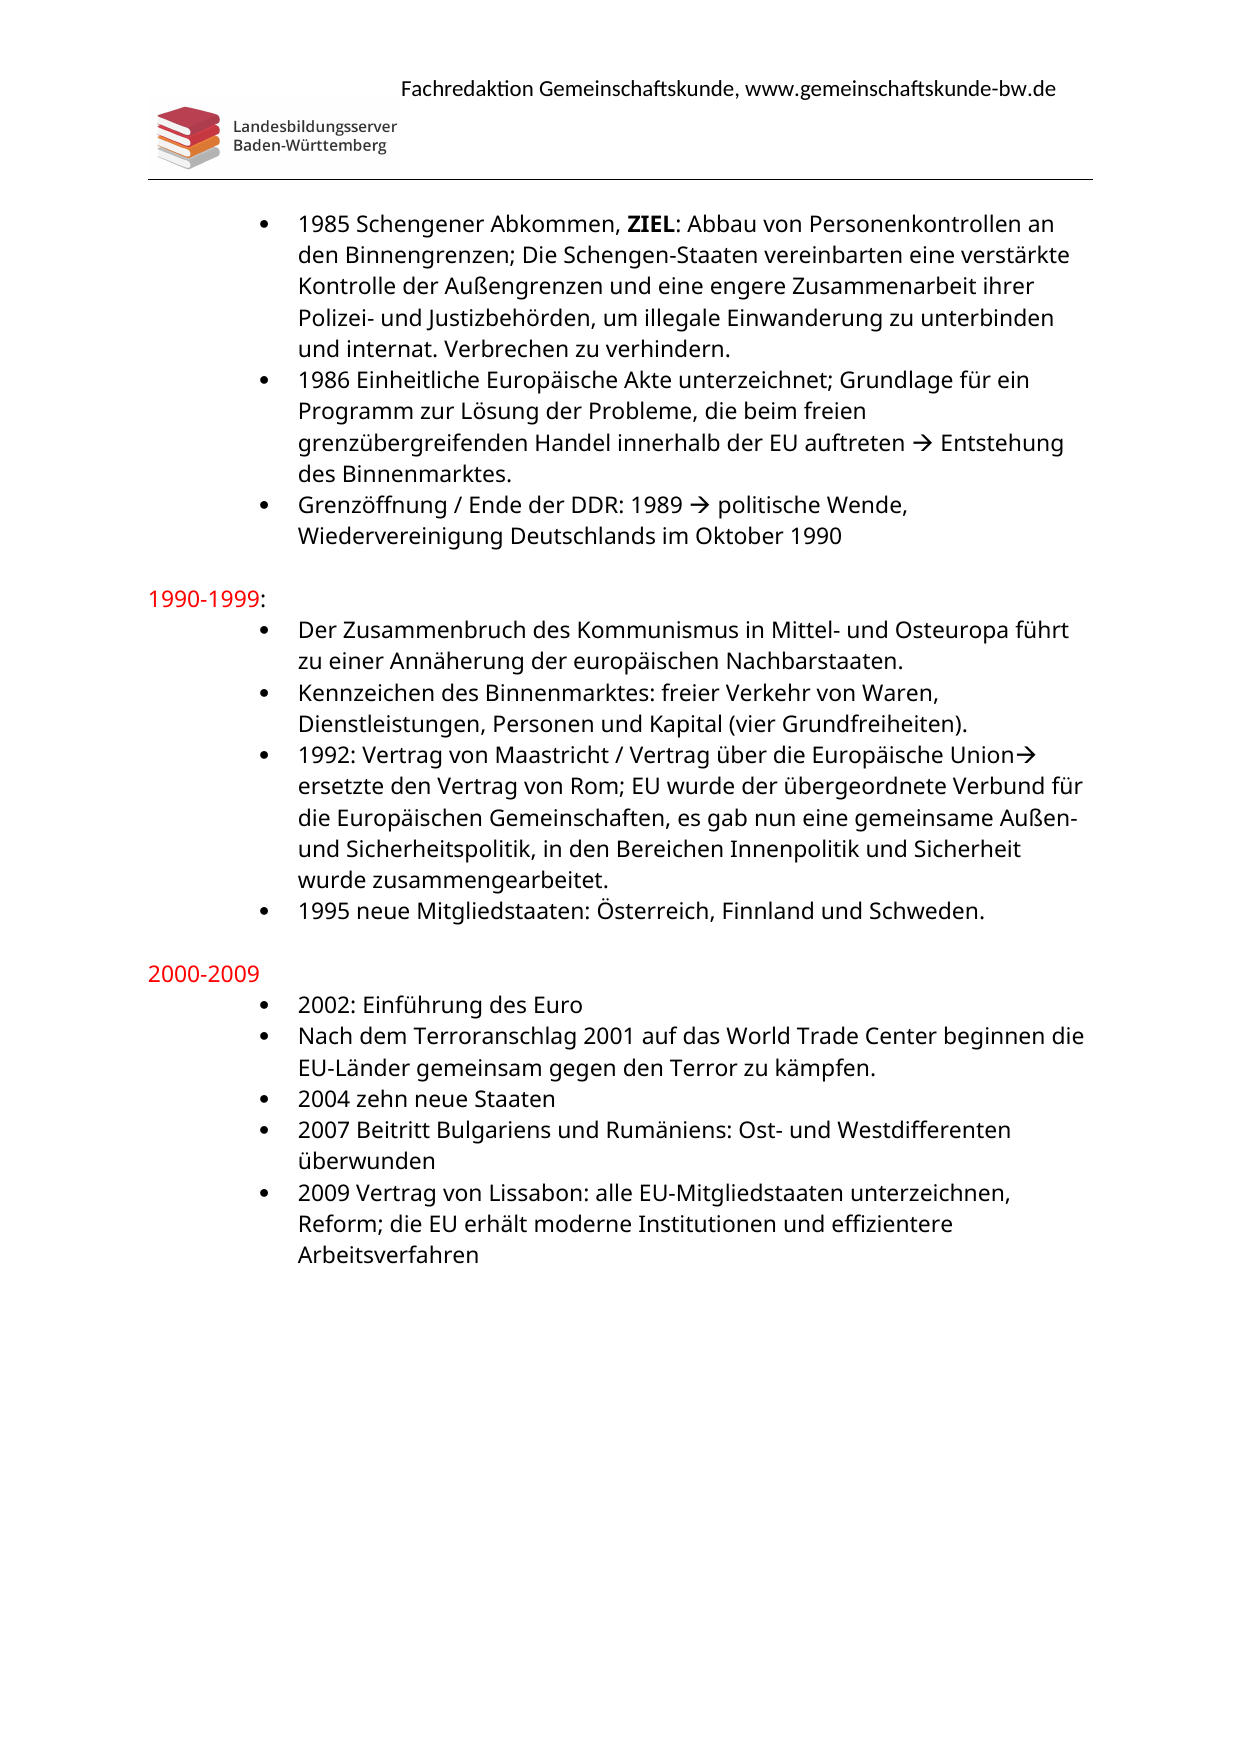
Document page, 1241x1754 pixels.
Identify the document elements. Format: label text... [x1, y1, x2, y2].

list Kennzeichen des Binnenmarktes: freier Verkehr von Waren, Dienstleistungen, Personen und Kapital (vier Grundfreiheiten). [260, 677, 1093, 739]
list 1992: Vertrag von Maastricht / Vertrag über die Europäische Union ersetzte den Vertrag von Rom; EU wurde der übergeordnete Verbund für die Europäischen Gemeinschaften, es gab nun eine gemeinsame Außen- und Sicherheitspolitik, in den Bereichen Innenpolitik und Sicherheit wurde zusammengearbeitet. [260, 739, 1093, 895]
list 2009 Vertrag von Lissabon: alle EU-Mitgliedstaaten unterzeichnen, Reform; die EU erhält moderne Institutionen und effizientere Arbeitsverfahren [260, 1177, 1093, 1270]
list 2004 zehn neue Staaten [260, 1083, 1093, 1114]
text 1990-1999: [148, 583, 1093, 614]
list Der Zusammenbruch des Kommunismus in Mittel- und Osteuropa führt zu einer Annäherung der europäischen Nachbarstaaten. [260, 614, 1093, 677]
list Nach dem Terroranschlag 2001 auf das World Trade Center beginnen die EU-Länder gemeinsam gegen den Terror zu kämpfen. [260, 1020, 1093, 1083]
list 1995 neue Mitgliedstaaten: Österreich, Finnland und Schweden. [260, 895, 1093, 927]
list 1986 Einheitliche Europäische Akte unterzeichnet; Grundlage für ein Programm zur Lösung der Probleme, die beim freien grenzübergreifenden Handel innerhalb der EU auftreten  Entstehung des Binnenmarktes. [260, 364, 1093, 489]
list Grenzöffnung / Ende der DDR: 1989  politische Wende, Wiedervereinigung Deutschlands im Oktober 1990 [260, 489, 1093, 552]
list 2002: Einführung des Euro [260, 989, 1093, 1020]
text 2000-2009 [148, 958, 1093, 989]
list 1985 Schengener Abkommen, ZIEL: Abbau von Personenkontrollen an den Binnengrenzen; Die Schengen-Staaten vereinbarten eine verstärkte Kontrolle der Außengrenzen und eine engere Zusammenarbeit ihrer Polizei- und Justizbehörden, um illegale Einwanderung zu unterbinden und internat. Verbrechen zu verhindern. [260, 208, 1093, 364]
list 2007 Beitritt Bulgariens und Rumäniens: Ost- und Westdifferenten überwunden [260, 1114, 1093, 1177]
